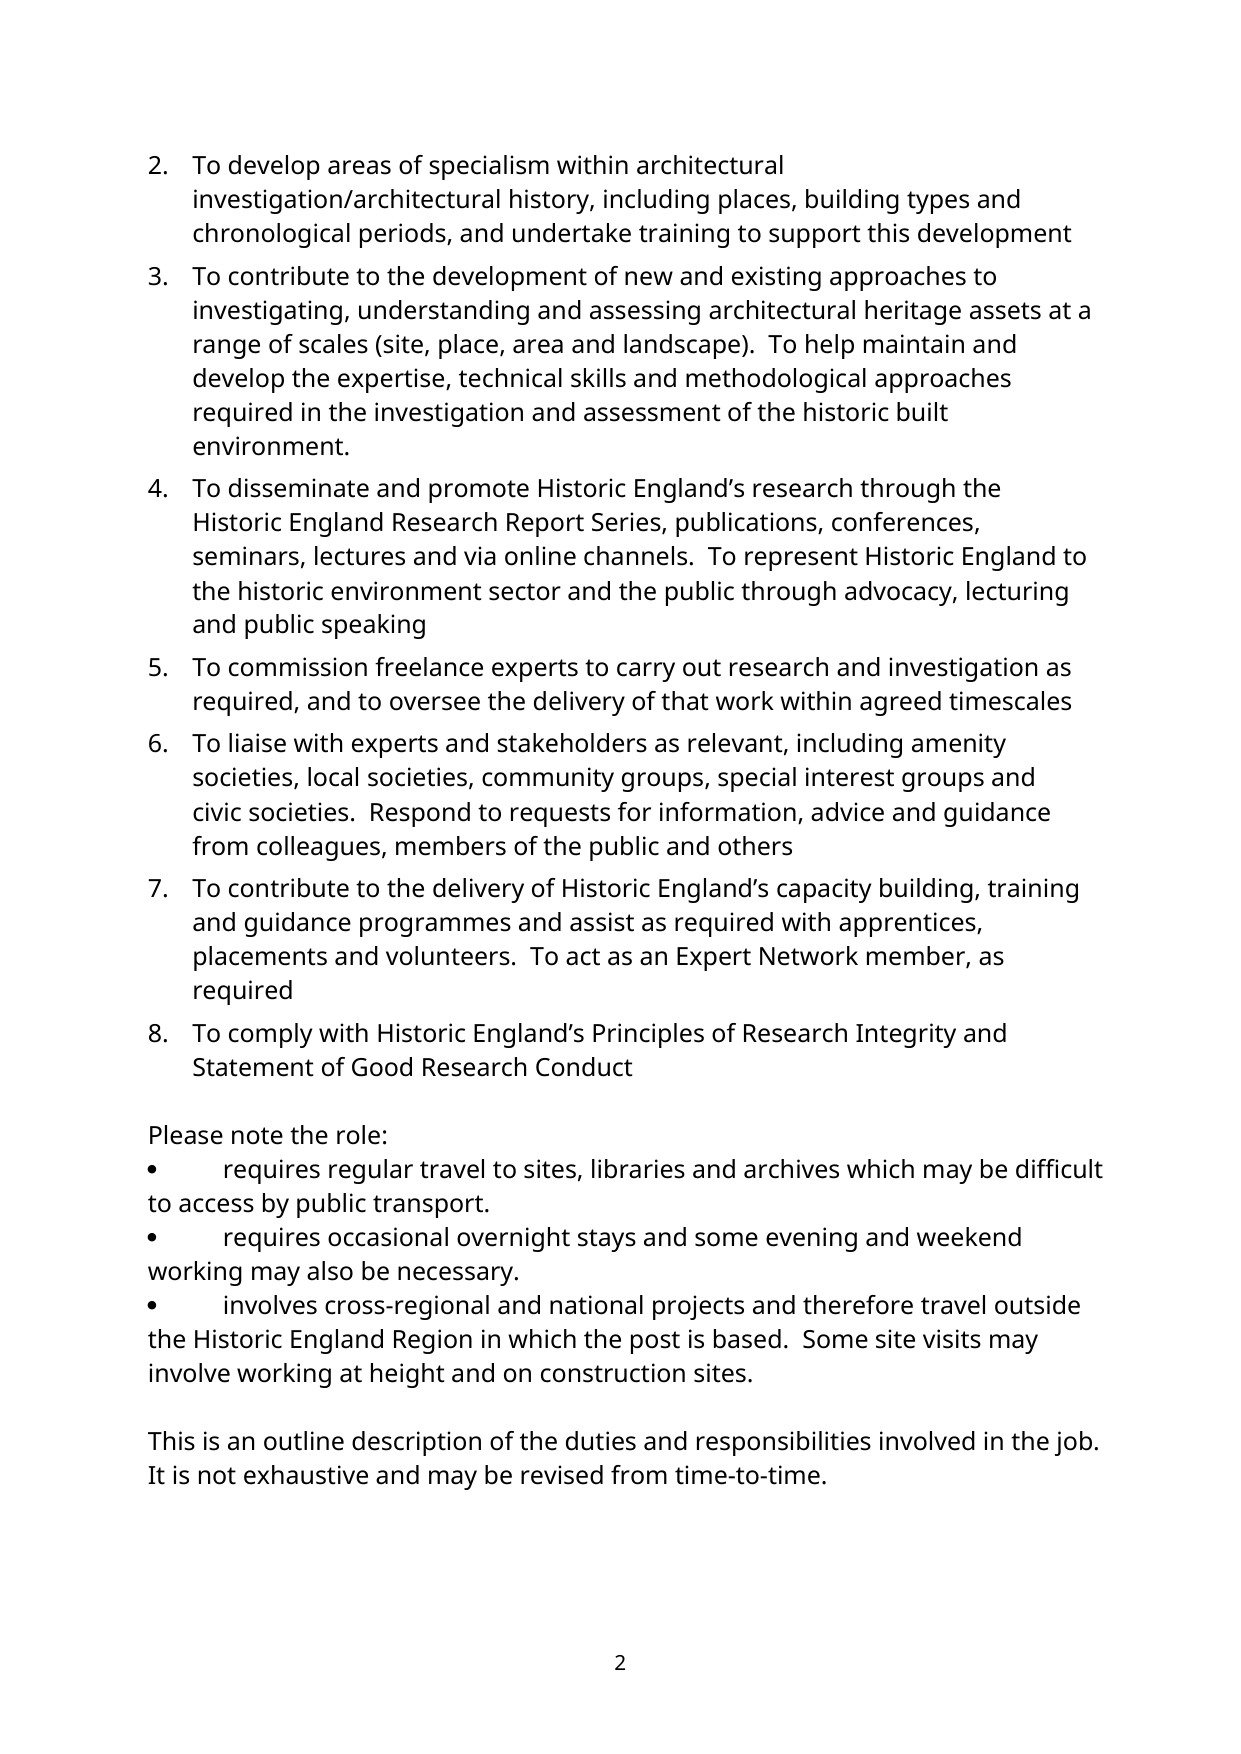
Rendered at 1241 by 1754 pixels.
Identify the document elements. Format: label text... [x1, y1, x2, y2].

list requires occasional overnight stays and some evening and weekend working may also be necessary. [148, 1219, 1107, 1288]
list To disseminate and promote Historic England’s research through the Historic England Research Report Series, publications, conferences, seminars, lectures and via online channels. To represent Historic England to the historic environment sector and the public through advocacy, lecturing and public speaking [148, 471, 1092, 641]
text Please note the role: [148, 1117, 1107, 1151]
list To commission freelance experts to carry out research and investigation as required, and to oversee the delivery of that work within agreed timescales [148, 649, 1092, 718]
list To liaise with experts and stakeholders as relevant, including amenity societies, local societies, community groups, special interest groups and civic societies. Respond to requests for information, advice and guidance from colleagues, members of the public and others [148, 726, 1092, 862]
text This is an outline description of the duties and responsibilities involved in the job. It is not exhaustive and may be revised from time-to-time. [148, 1424, 1107, 1516]
list requires regular travel to sites, libraries and archives which may be difficult to access by public transport. [148, 1151, 1107, 1219]
list To contribute to the development of new and existing approaches to investigating, understanding and assessing architectural heritage assets at a range of scales (site, place, area and landscape). To help maintain and develop the expertise, technical skills and methodological approaches required in the investigation and assessment of the historic built environment. [148, 258, 1092, 463]
list involves cross-regional and national projects and therefore travel outside the Historic England Region in which the post is based. Some site visits may involve working at height and on construction sites. [148, 1288, 1107, 1390]
list To develop areas of specialism within architectural investigation/architectural history, including places, building types and chronological periods, and undertake training to support this development [148, 148, 1092, 250]
list To contribute to the delivery of Historic England’s capacity building, training and guidance programmes and assist as required with apprentices, placements and volunteers. To act as an Expert Network member, as required [148, 871, 1092, 1007]
list To comply with Historic England’s Principles of Research Integrity and Statement of Good Research Conduct [148, 1015, 1092, 1083]
